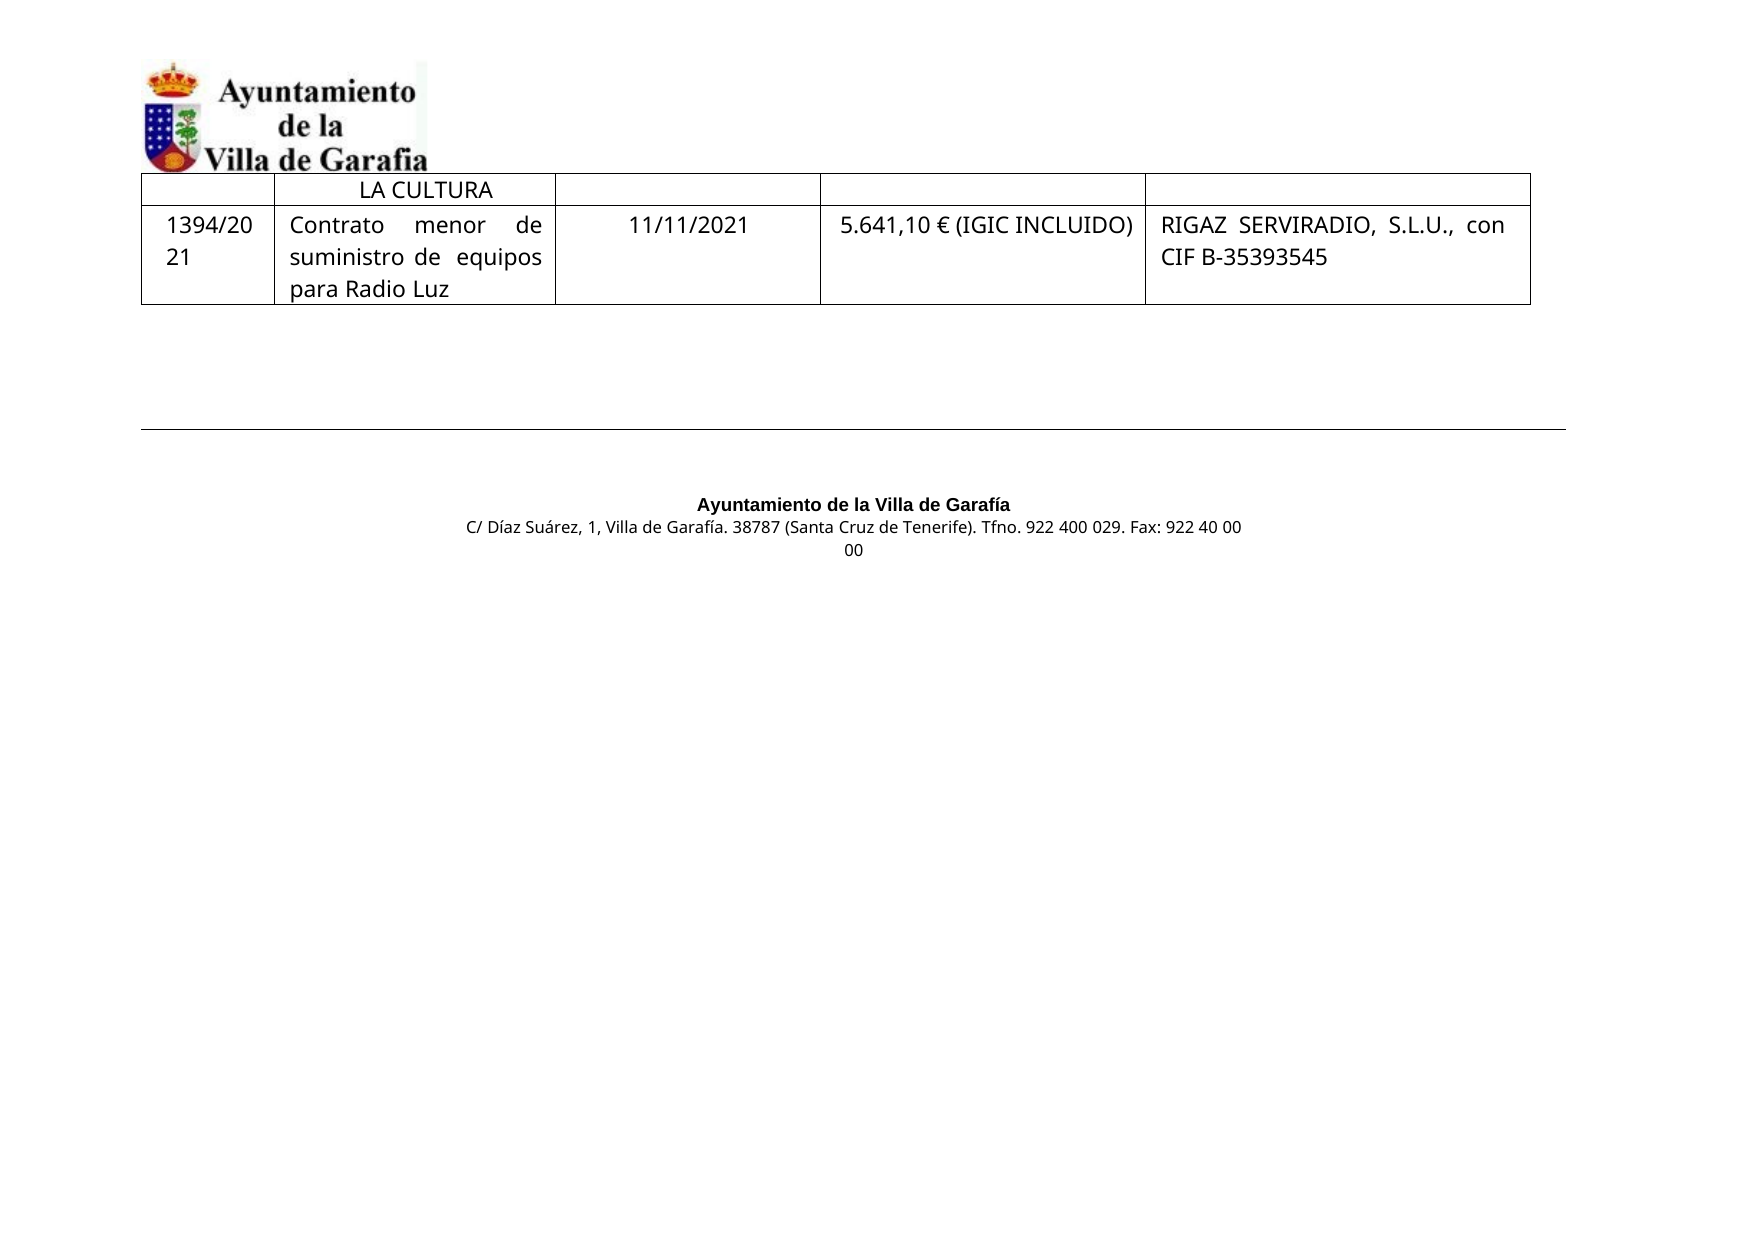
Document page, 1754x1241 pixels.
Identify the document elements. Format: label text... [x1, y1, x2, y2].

table_cell [142, 174, 274, 205]
subtitle C/ Díaz Suárez, 1, Villa de Garafía. 38787 (Santa Cruz de Tenerife). Tfno. 922 400 029. Fax: 922 40 00 00 [459, 516, 1248, 561]
subtitle Ayuntamiento de la Villa de Garafía [496, 494, 1211, 516]
table_cell 1394/2021 [142, 206, 274, 304]
picture [141, 59, 428, 173]
table_cell [556, 174, 820, 205]
table_cell [1146, 174, 1530, 205]
table_cell 11/11/2021 [556, 206, 820, 304]
table_cell RIGAZ SERVIRADIO, S.L.U., con CIF B-35393545 [1146, 206, 1530, 304]
table_cell Contrato menor de suministro de equipos para Radio Luz [275, 206, 555, 304]
table_cell 5.641,10 € (IGIC INCLUIDO) [821, 206, 1145, 304]
table_cell [821, 174, 1145, 205]
table_cell LA CULTURA [275, 174, 555, 205]
